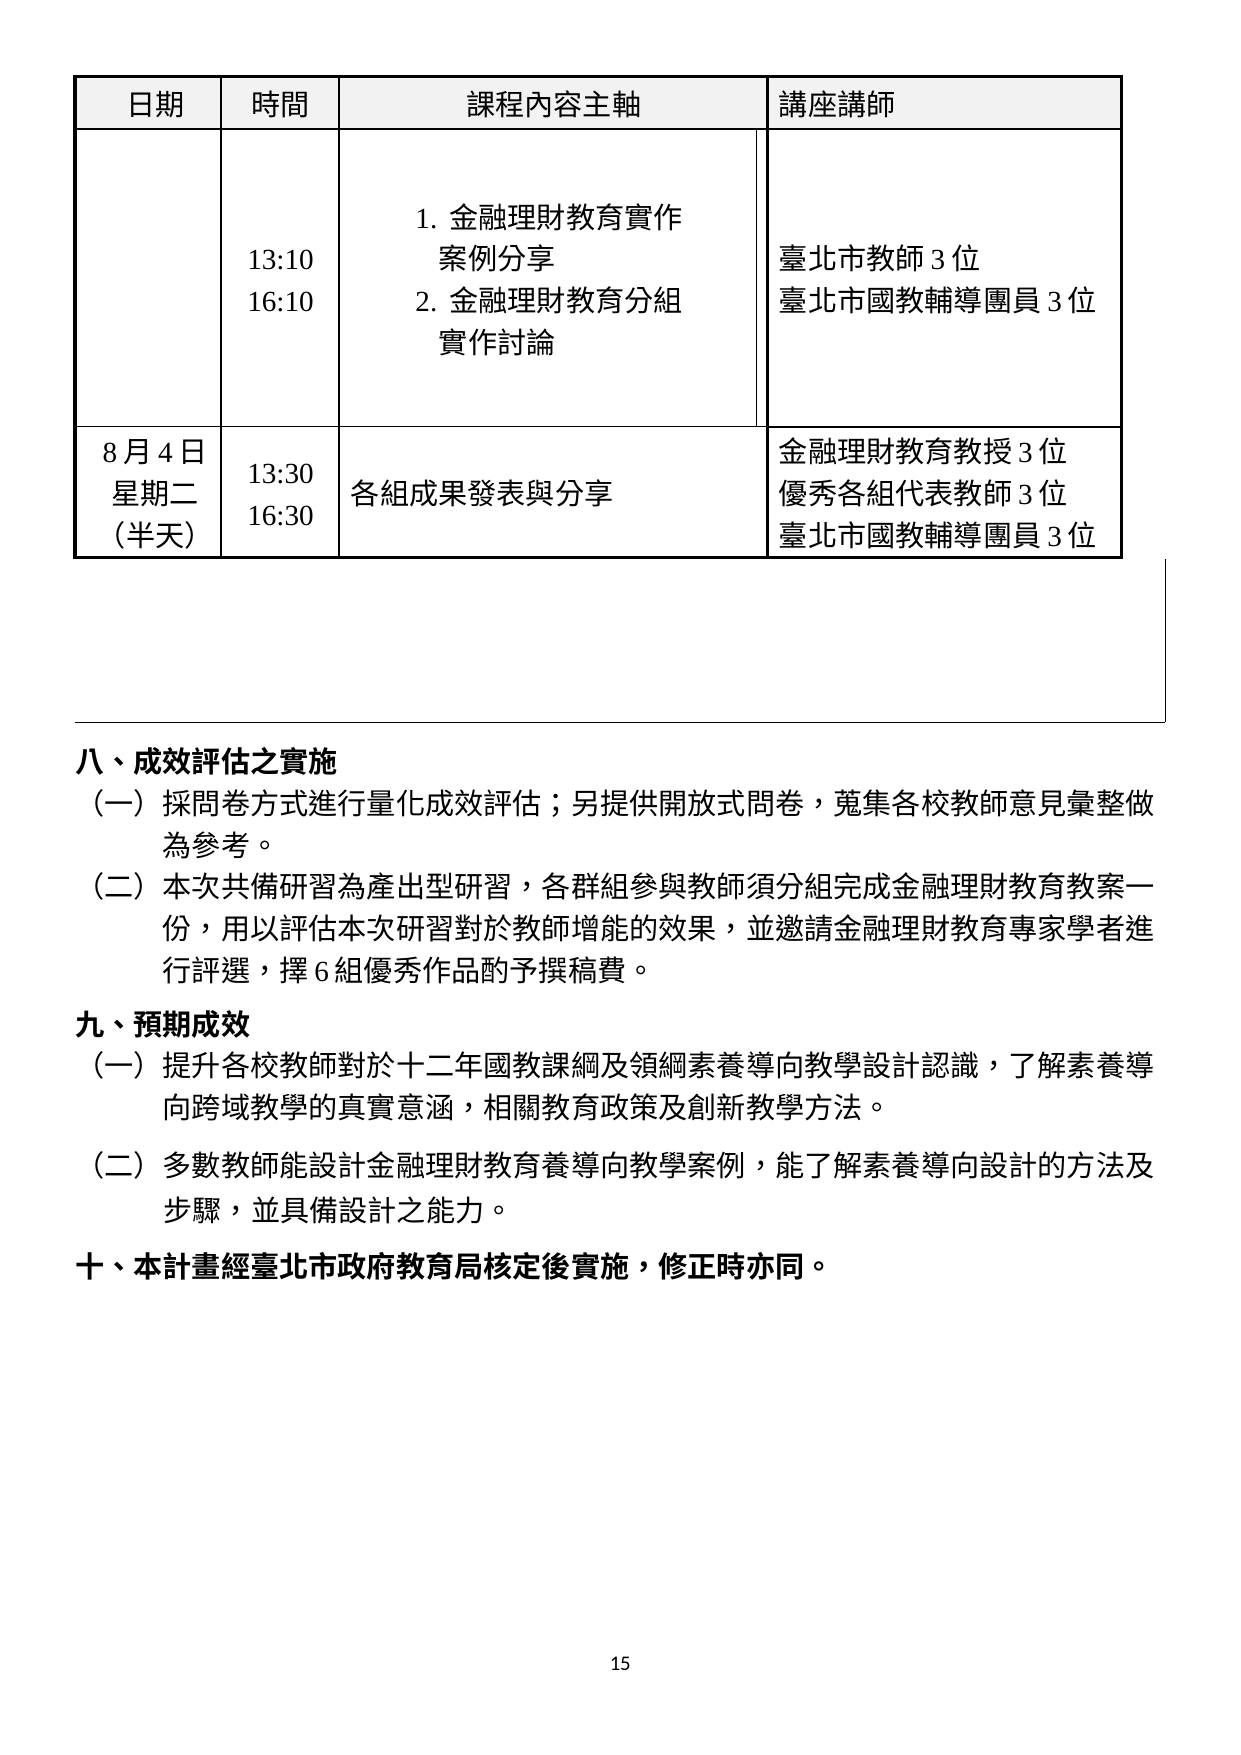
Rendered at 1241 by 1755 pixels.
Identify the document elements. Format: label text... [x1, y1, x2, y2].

table_cell 金融理財教育實作案例分享 金融理財教育分組實作討論 [340, 130, 756, 426]
text 九、預期成效 [75, 1002, 1165, 1043]
text （二）本次共備研習為產出型研習，各群組參與教師須分組完成金融理財教育教案一份，用以評估本次研習對於教師增能的效果，並邀請金融理財教育專家學者進行評選，擇6組優秀作品酌予撰稿費。 [75, 864, 1165, 989]
table_header 課程內容主軸 [340, 78, 766, 128]
table_header 時間 [222, 78, 338, 128]
text 八、成效評估之實施 [75, 739, 1165, 781]
table_header 講座講師 [769, 78, 1120, 128]
table_header 日期 [77, 78, 220, 128]
table_cell 金融理財教育教授3位 優秀各組代表教師3位 臺北市國教輔導團員3位 [769, 428, 1120, 556]
text （二）多數教師能設計金融理財教育養導向教學案例，能了解素養導向設計的方法及步驟，並具備設計之能力。 [75, 1139, 1168, 1231]
text （一）採問卷方式進行量化成效評估；另提供開放式問卷，蒐集各校教師意見彙整做為參考。 [75, 781, 1165, 864]
text 十、本計畫經臺北市政府教育局核定後實施，修正時亦同。 [75, 1231, 1165, 1289]
table_cell [77, 130, 220, 426]
table_cell 臺北市教師3位 臺北市國教輔導團員3位 [769, 130, 1120, 426]
table_cell 各組成果發表與分享 [340, 427, 766, 556]
table_cell 13:10 16:10 [222, 130, 338, 426]
table_cell 8月4日 星期二 （半天） [77, 427, 220, 556]
table_cell [757, 130, 766, 426]
table_cell 13:30 16:30 [222, 427, 338, 556]
text （一）提升各校教師對於十二年國教課綱及領綱素養導向教學設計認識，了解素養導向跨域教學的真實意涵，相關教育政策及創新教學方法。 [75, 1043, 1165, 1127]
